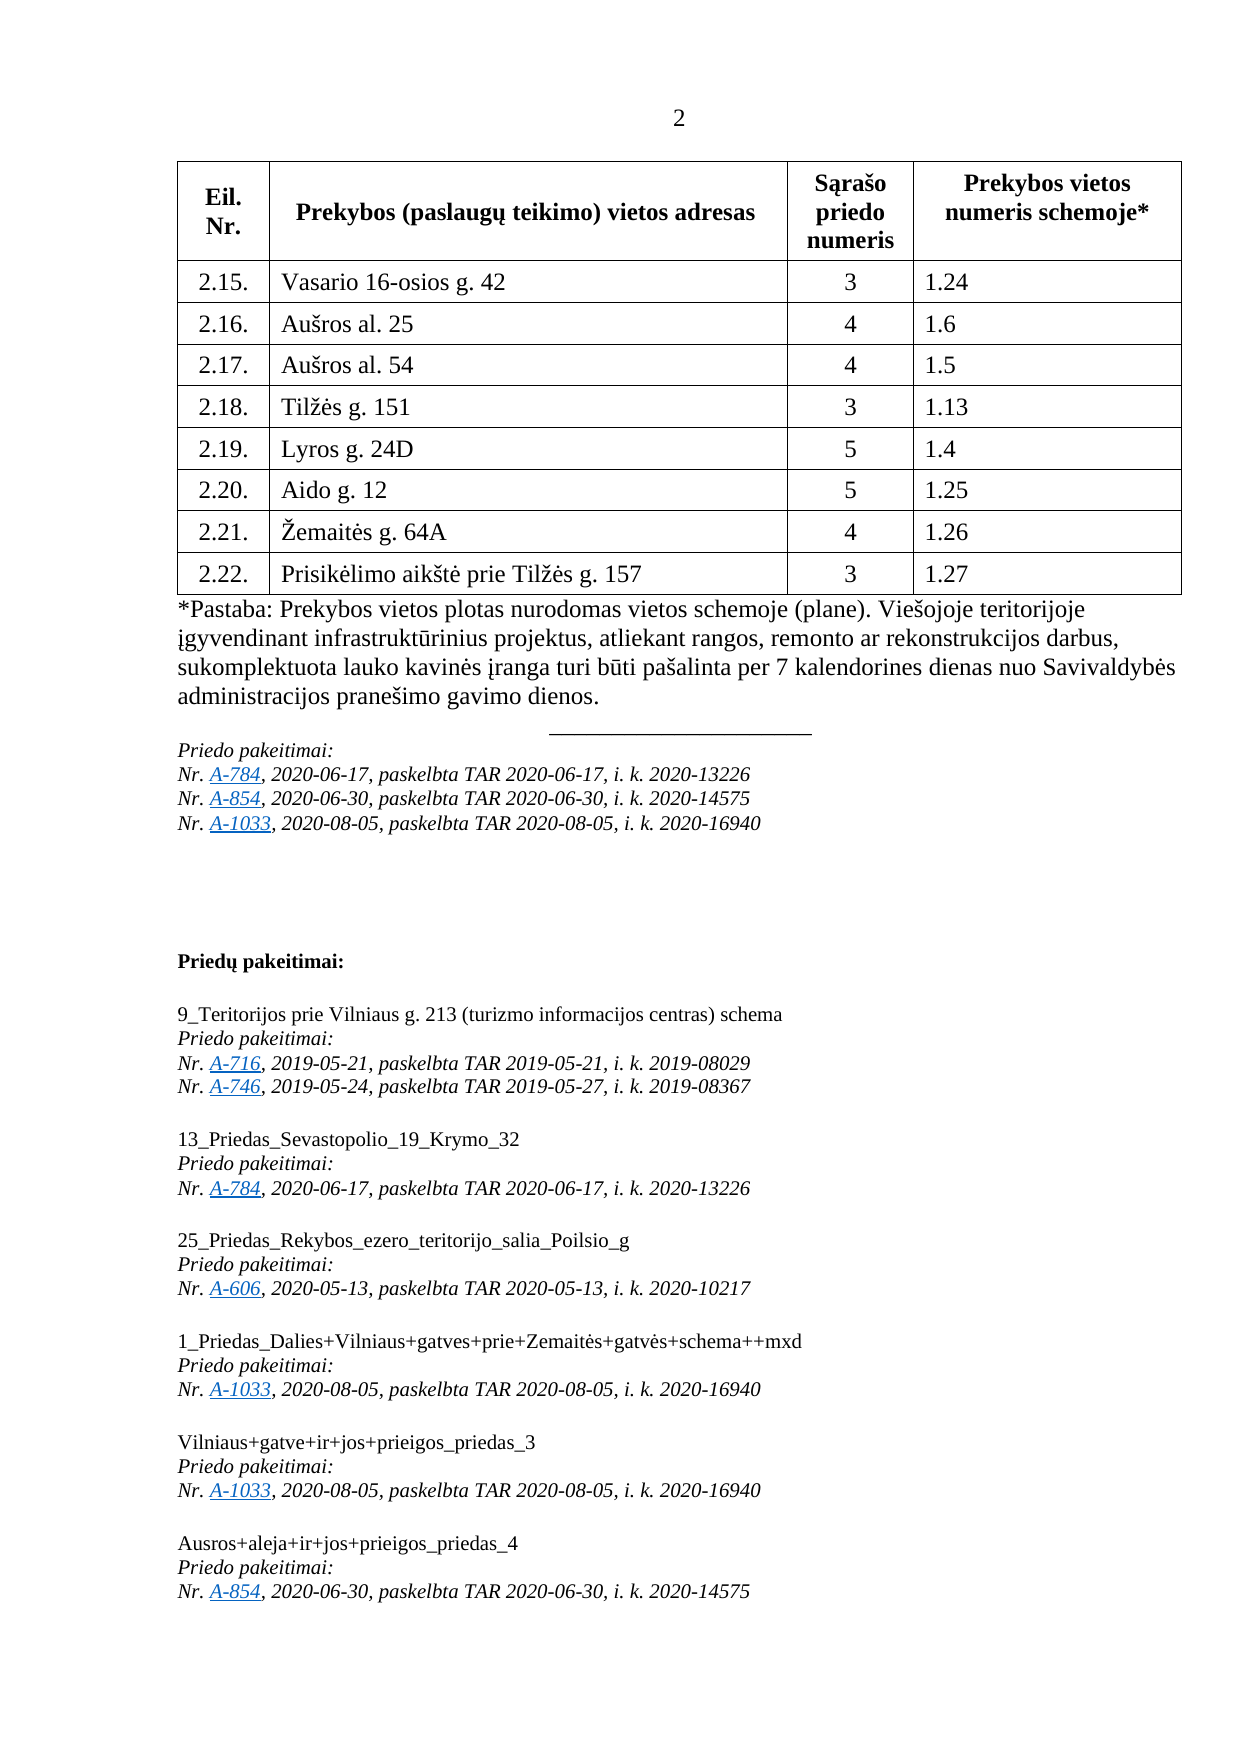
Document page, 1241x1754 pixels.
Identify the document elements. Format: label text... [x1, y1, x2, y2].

table_cell Lyros g. 24D [270, 428, 787, 468]
table_cell 1.5 [914, 345, 1181, 385]
table_cell 2.17. [178, 345, 269, 385]
text Priedo pakeitimai: [177, 1454, 1181, 1478]
text Nr. A-1033, 2020-08-05, paskelbta TAR 2020-08-05, i. k. 2020-16940 [177, 810, 1181, 834]
table_header Prekybos vietos numeris schemoje* [914, 162, 1181, 260]
text Priedo pakeitimai: [177, 1353, 1181, 1377]
table_cell 3 [788, 261, 913, 302]
table_cell Aušros al. 25 [270, 303, 787, 343]
table_cell 5 [788, 470, 913, 510]
text Nr. A-854, 2020-06-30, paskelbta TAR 2020-06-30, i. k. 2020-14575 [177, 1579, 1181, 1603]
table_cell 2.22. [178, 553, 269, 593]
table_header Eil. Nr. [178, 162, 269, 260]
table_cell 1.25 [914, 470, 1181, 510]
text Ausros+aleja+ir+jos+prieigos_priedas_4 [177, 1531, 1181, 1555]
text 9_Teritorijos prie Vilniaus g. 213 (turizmo informacijos centras) schema [177, 1002, 1181, 1026]
table_cell 4 [788, 345, 913, 385]
table_cell 3 [788, 386, 913, 427]
table_cell 5 [788, 428, 913, 468]
table_cell 1.6 [914, 303, 1181, 343]
text Nr. A-784, 2020-06-17, paskelbta TAR 2020-06-17, i. k. 2020-13226 [177, 1175, 1181, 1199]
text Priedo pakeitimai: [177, 1026, 1181, 1050]
text 25_Priedas_Rekybos_ezero_teritorijo_salia_Poilsio_g [177, 1228, 1181, 1252]
table_cell 4 [788, 511, 913, 552]
table_header Sąrašo priedo numeris [788, 162, 913, 260]
table_cell 2.16. [178, 303, 269, 343]
text Nr. A-716, 2019-05-21, paskelbta TAR 2019-05-21, i. k. 2019-08029 [177, 1050, 1181, 1074]
table_header Prekybos (paslaugų teikimo) vietos adresas [270, 162, 787, 260]
table_cell 1.13 [914, 386, 1181, 427]
text Nr. A-746, 2019-05-24, paskelbta TAR 2019-05-27, i. k. 2019-08367 [177, 1074, 1181, 1098]
text *Pastaba: Prekybos vietos plotas nurodomas vietos schemoje (plane). Viešojoje teritorijoje įgyvendinant infrastruktūrinius projektus, atliekant rangos, remonto ar rekonstrukcijos darbus, sukomplektuota lauko kavinės įranga turi būti pašalinta per 7 kalendorines dienas nuo Savivaldybės administracijos pranešimo gavimo dienos. [177, 595, 1181, 709]
table_cell 2.20. [178, 470, 269, 510]
table_cell 3 [788, 553, 913, 593]
text Nr. A-1033, 2020-08-05, paskelbta TAR 2020-08-05, i. k. 2020-16940 [177, 1377, 1181, 1401]
text 13_Priedas_Sevastopolio_19_Krymo_32 [177, 1127, 1181, 1151]
table_cell 1.26 [914, 511, 1181, 552]
table_cell Žemaitės g. 64A [270, 511, 787, 552]
table_cell 2.18. [178, 386, 269, 427]
text Priedo pakeitimai: [177, 738, 1181, 762]
table_cell 1.24 [914, 261, 1181, 302]
text Priedo pakeitimai: [177, 1555, 1181, 1579]
table_cell Aušros al. 54 [270, 345, 787, 385]
table_cell 2.15. [178, 261, 269, 302]
table_cell 1.4 [914, 428, 1181, 468]
table_cell 1.27 [914, 553, 1181, 593]
table_cell Vasario 16-osios g. 42 [270, 261, 787, 302]
text Nr. A-854, 2020-06-30, paskelbta TAR 2020-06-30, i. k. 2020-14575 [177, 786, 1181, 810]
text Priedo pakeitimai: [177, 1151, 1181, 1175]
table_cell 2.21. [178, 511, 269, 552]
text Nr. A-784, 2020-06-17, paskelbta TAR 2020-06-17, i. k. 2020-13226 [177, 762, 1181, 786]
table_cell 2.19. [178, 428, 269, 468]
text 1_Priedas_Dalies+Vilniaus+gatves+prie+Zemaitės+gatvės+schema++mxd [177, 1329, 1181, 1353]
text _____________________ [177, 709, 1183, 738]
text Vilniaus+gatve+ir+jos+prieigos_priedas_3 [177, 1430, 1181, 1454]
table_cell Aido g. 12 [270, 470, 787, 510]
text Priedo pakeitimai: [177, 1252, 1181, 1276]
text Nr. A-606, 2020-05-13, paskelbta TAR 2020-05-13, i. k. 2020-10217 [177, 1276, 1181, 1300]
table_cell Prisikėlimo aikštė prie Tilžės g. 157 [270, 553, 787, 593]
table_cell Tilžės g. 151 [270, 386, 787, 427]
table_cell 4 [788, 303, 913, 343]
text Priedų pakeitimai: [177, 949, 1181, 973]
text Nr. A-1033, 2020-08-05, paskelbta TAR 2020-08-05, i. k. 2020-16940 [177, 1478, 1181, 1502]
